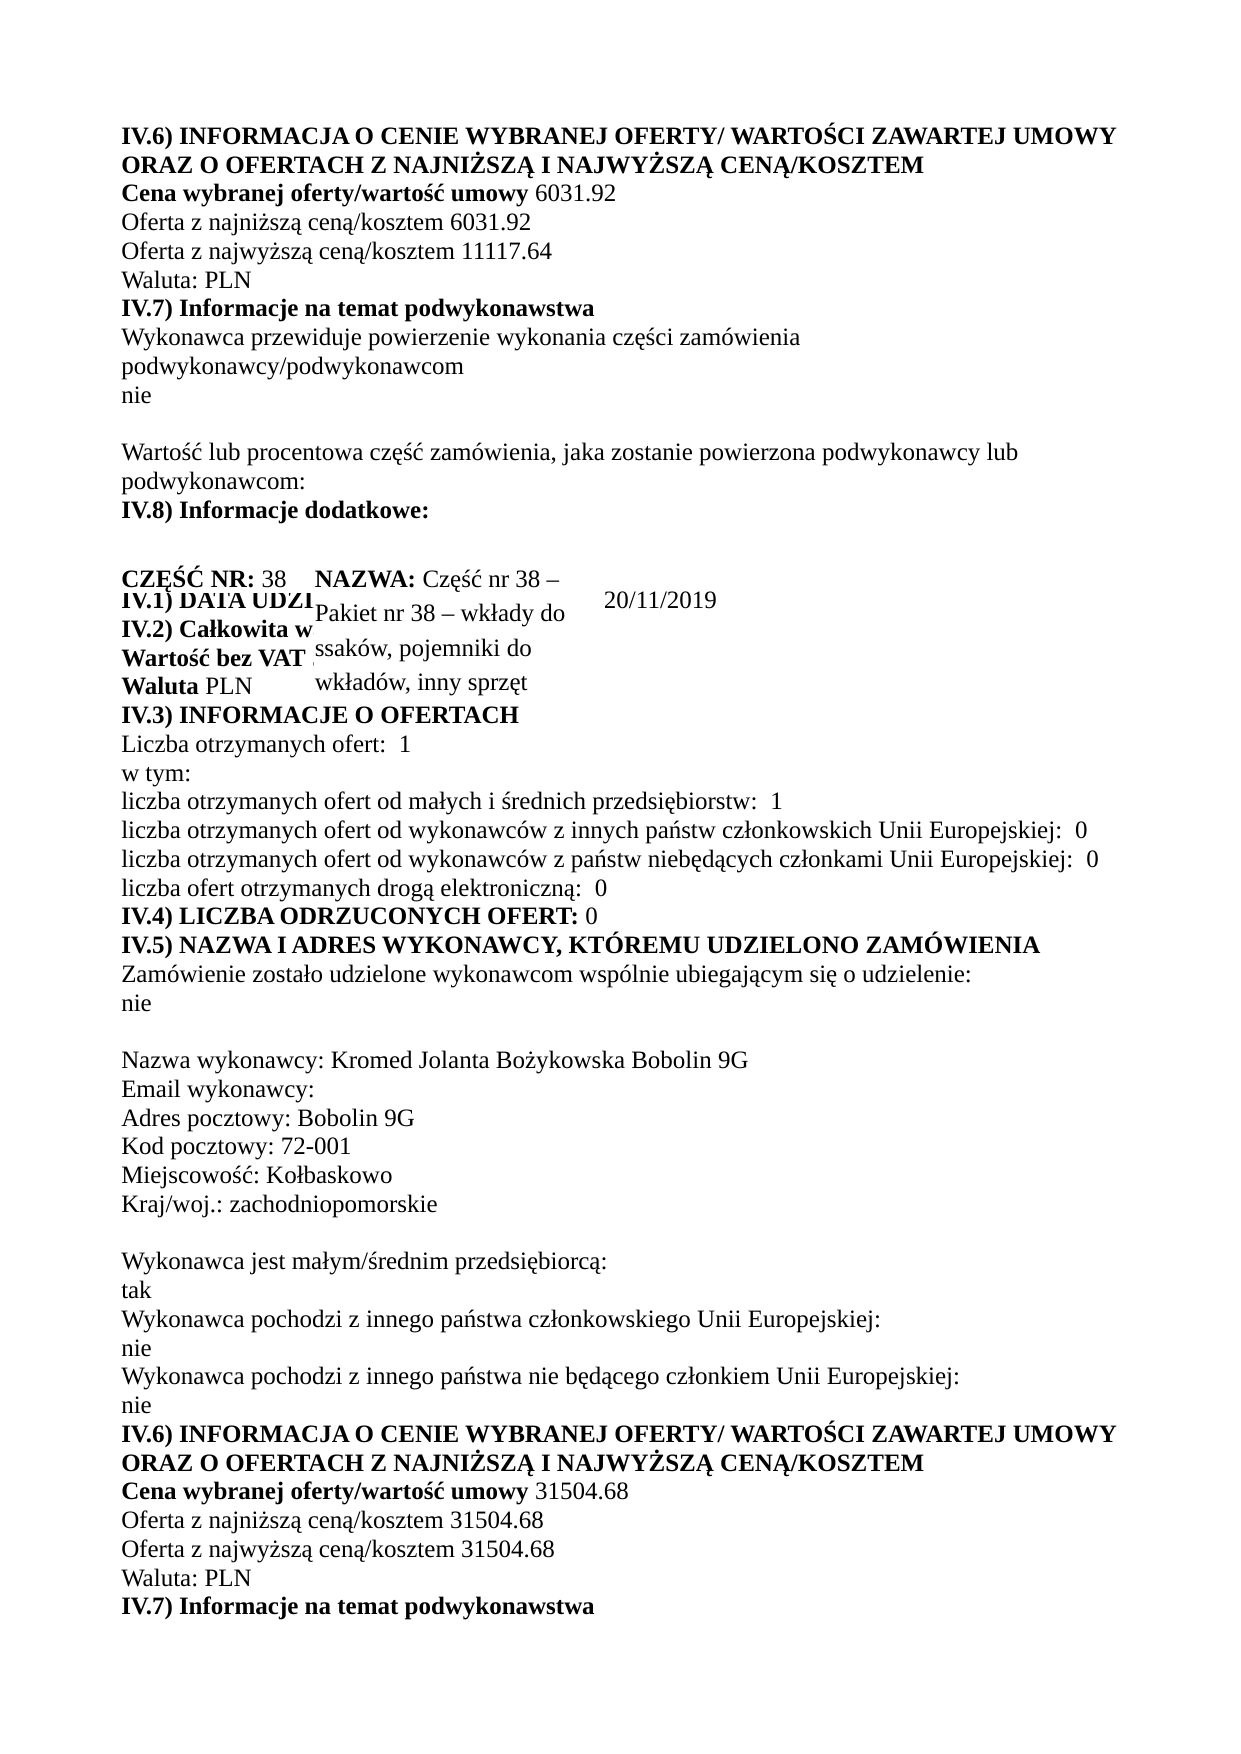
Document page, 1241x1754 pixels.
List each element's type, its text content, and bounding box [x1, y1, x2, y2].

table_cell IV.1) DATA UDZIELENIA ZAMÓWIENIA: 20/11/2019 IV.2) Całkowita wartość zamówienia Wartość bez VAT 5670.00 Waluta PLN IV.3) INFORMACJE O OFERTACH Liczba otrzymanych ofert: 2 w tym: liczba otrzymanych ofert od małych i średnich przedsiębiorstw: 2 liczba otrzymanych ofert od wykonawców z innych państw członkowskich Unii Europejskiej: 0 liczba otrzymanych ofert od wykonawców z państw niebędących członkami Unii Europejskiej: 0 liczba ofert otrzymanych drogą elektroniczną: 0 IV.4) LICZBA ODRZUCONYCH OFERT: 0 IV.5) NAZWA I ADRES WYKONAWCY, KTÓREMU UDZIELONO ZAMÓWIENIA Zamówienie zostało udzielone wykonawcom wspólnie ubiegającym się o udzielenie: nie Nazwa wykonawcy: SINMED Sp. z o.o. Email wykonawcy: Adres pocztowy: Ul. Graniczna 32B Kod pocztowy: 44-178 Miejscowość: Przyszowice Kraj/woj.: śląskie Wykonawca jest małym/średnim przedsiębiorcą: tak Wykonawca pochodzi z innego państwa członkowskiego Unii Europejskiej: nie Wykonawca pochodzi z innego państwa nie będącego członkiem Unii Europejskiej: nie IV.6) INFORMACJA O CENIE WYBRANEJ OFERTY/ WARTOŚCI ZAWARTEJ UMOWY ORAZ O OFERTACH Z NAJNIŻSZĄ I NAJWYŻSZĄ CENĄ/KOSZTEM Cena wybranej oferty/wartość umowy 6031.92 Oferta z najniższą ceną/kosztem 6031.92 Oferta z najwyższą ceną/kosztem 11117.64 Waluta: PLN IV.7) Informacje na temat podwykonawstwa Wykonawca przewiduje powierzenie wykonania części zamówienia podwykonawcy/podwykonawcom nie Wartość lub procentowa część zamówienia, jaka zostanie powierzona podwykonawcy lub podwykonawcom: IV.8) Informacje dodatkowe: [118, 118, 1122, 526]
table_cell [608, 572, 1122, 582]
table_header [118, 561, 608, 696]
table_cell IV.1) DATA UDZIELENIA ZAMÓWIENIA: 20/11/2019 IV.2) Całkowita wartość zamówienia Wartość bez VAT 30334.00 Waluta PLN IV.3) INFORMACJE O OFERTACH Liczba otrzymanych ofert: 1 w tym: liczba otrzymanych ofert od małych i średnich przedsiębiorstw: 1 liczba otrzymanych ofert od wykonawców z innych państw członkowskich Unii Europejskiej: 0 liczba otrzymanych ofert od wykonawców z państw niebędących członkami Unii Europejskiej: 0 liczba ofert otrzymanych drogą elektroniczną: 0 IV.4) LICZBA ODRZUCONYCH OFERT: 0 IV.5) NAZWA I ADRES WYKONAWCY, KTÓREMU UDZIELONO ZAMÓWIENIA Zamówienie zostało udzielone wykonawcom wspólnie ubiegającym się o udzielenie: nie Nazwa wykonawcy: Kromed Jolanta Bożykowska Bobolin 9G Email wykonawcy: Adres pocztowy: Bobolin 9G Kod pocztowy: 72-001 Miejscowość: Kołbaskowo Kraj/woj.: zachodniopomorskie Wykonawca jest małym/średnim przedsiębiorcą: tak Wykonawca pochodzi z innego państwa członkowskiego Unii Europejskiej: nie Wykonawca pochodzi z innego państwa nie będącego członkiem Unii Europejskiej: nie IV.6) INFORMACJA O CENIE WYBRANEJ OFERTY/ WARTOŚCI ZAWARTEJ UMOWY ORAZ O OFERTACH Z NAJNIŻSZĄ I NAJWYŻSZĄ CENĄ/KOSZTEM Cena wybranej oferty/wartość umowy 31504.68 Oferta z najniższą ceną/kosztem 31504.68 Oferta z najwyższą ceną/kosztem 31504.68 Waluta: PLN IV.7) Informacje na temat podwykonawstwa Wykonawca przewiduje powierzenie wykonania części zamówienia podwykonawcy/podwykonawcom nie Wartość lub procentowa część zamówienia, jaka zostanie powierzona podwykonawcy lub podwykonawcom: IV.8) Informacje dodatkowe: [118, 582, 1122, 1623]
table_header [608, 561, 1122, 572]
